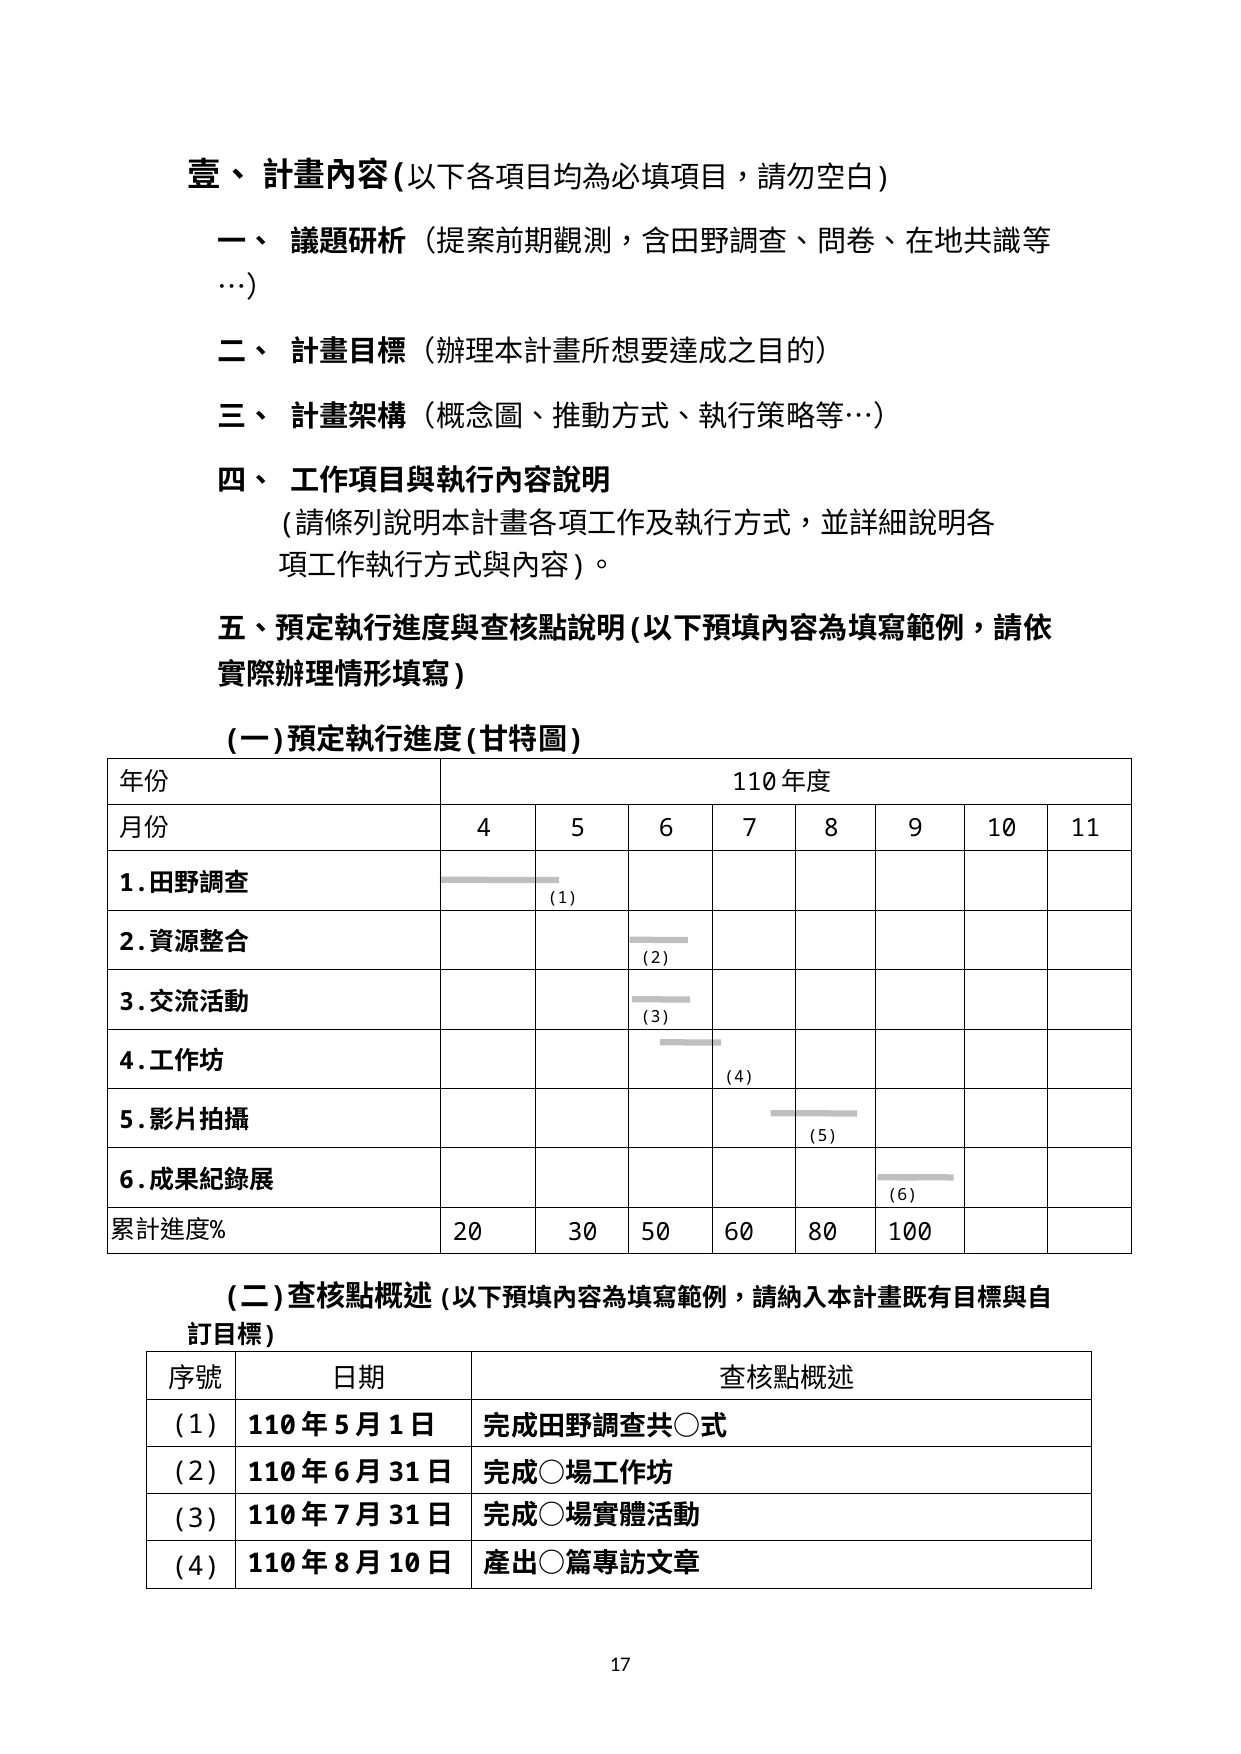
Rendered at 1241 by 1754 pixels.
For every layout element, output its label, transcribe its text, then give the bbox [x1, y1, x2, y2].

table_cell [536, 1030, 628, 1088]
list 議題研析（提案前期觀測，含田野調查、問卷、在地共識等…） [217, 214, 1053, 306]
table_cell [629, 1148, 712, 1207]
table_header 序號 [147, 1352, 235, 1398]
table_cell (5) [796, 1089, 875, 1147]
table_cell (1) [536, 851, 628, 910]
table_cell [1048, 1089, 1131, 1147]
table_cell 完成○場實體活動 [472, 1494, 1091, 1540]
table_cell 6 [629, 805, 712, 850]
table_cell [965, 970, 1047, 1028]
table_cell 5.影片拍攝 [108, 1089, 440, 1147]
table_cell [796, 911, 875, 969]
table_cell [1048, 1030, 1131, 1088]
table_cell 月份 [108, 805, 440, 850]
table_cell 4.工作坊 [108, 1030, 440, 1088]
list 五、預定執行進度與查核點說明(以下預填內容為填寫範例，請依實際辦理情形填寫) [217, 602, 1053, 694]
table_cell 110年7月31日 [236, 1494, 471, 1540]
table_cell 3.交流活動 [108, 970, 440, 1028]
table_cell [1048, 1148, 1131, 1207]
table_cell 11 [1048, 805, 1131, 850]
text (一)預定執行進度(甘特圖) [187, 712, 1053, 758]
table_cell 80 [796, 1208, 875, 1253]
table_cell 8 [796, 805, 875, 850]
table_cell [441, 911, 535, 969]
table_cell 20 [441, 1208, 535, 1253]
table_cell [536, 911, 628, 969]
text (二)查核點概述 (以下預填內容為填寫範例，請納入本計畫既有目標與自訂目標) [187, 1272, 1053, 1351]
table_cell [441, 851, 535, 910]
table_header 年份 [108, 759, 440, 804]
table_cell [713, 911, 795, 969]
table_cell (4) [713, 1030, 795, 1088]
list 工作項目與執行內容說明 [217, 454, 1053, 500]
table_cell 100 [876, 1208, 964, 1253]
table_cell [441, 1089, 535, 1147]
table_cell 1.田野調查 [108, 851, 440, 910]
table_cell [796, 1030, 875, 1088]
table_cell (6) [876, 1148, 964, 1207]
table_cell 完成田野調查共○式 [472, 1400, 1091, 1446]
table_cell [441, 1148, 535, 1207]
table_cell [713, 851, 795, 910]
table_cell [713, 1089, 795, 1147]
table_cell 9 [876, 805, 964, 850]
table_cell [1048, 851, 1131, 910]
table_cell [965, 1148, 1047, 1207]
table_cell [876, 1089, 964, 1147]
table_cell [796, 1148, 875, 1207]
table_cell 6.成果紀錄展 [108, 1148, 440, 1207]
table_cell [536, 1148, 628, 1207]
table_cell 2.資源整合 [108, 911, 440, 969]
table_header 110年度 [441, 759, 1131, 804]
table_cell (2) [147, 1447, 235, 1493]
table_cell [876, 911, 964, 969]
table_cell [796, 970, 875, 1028]
table_cell [1048, 911, 1131, 969]
table_cell [629, 851, 712, 910]
table_cell (1) [147, 1400, 235, 1446]
table_cell [629, 1030, 712, 1088]
table_header 查核點概述 [472, 1352, 1091, 1398]
table_cell [876, 851, 964, 910]
table_cell 產出○篇專訪文章 [472, 1541, 1091, 1588]
table_cell [796, 851, 875, 910]
table_cell [441, 1030, 535, 1088]
table_cell [1048, 970, 1131, 1028]
table_cell [965, 1030, 1047, 1088]
table_cell 10 [965, 805, 1047, 850]
table_cell 110年5月1日 [236, 1400, 471, 1446]
table_cell [965, 1089, 1047, 1147]
table_cell (3) [629, 970, 712, 1028]
table_cell 累計進度% [108, 1208, 440, 1253]
table_cell 110年6月31日 [236, 1447, 471, 1493]
table_cell [713, 1148, 795, 1207]
table_cell [629, 1089, 712, 1147]
table_cell [441, 970, 535, 1028]
list 計畫內容(以下各項目均為必填項目，請勿空白) [187, 150, 1085, 196]
table_cell [1048, 1208, 1131, 1253]
table_cell [965, 911, 1047, 969]
table_cell [876, 1030, 964, 1088]
table_cell 完成○場工作坊 [472, 1447, 1091, 1493]
table_cell [965, 1208, 1047, 1253]
table_cell 50 [629, 1208, 712, 1253]
table_cell (2) [629, 911, 712, 969]
table_cell [713, 970, 795, 1028]
table_cell (3) [147, 1494, 235, 1540]
list 計畫目標（辦理本計畫所想要達成之目的） [217, 325, 1053, 371]
table_cell 5 [536, 805, 628, 850]
table_cell [536, 970, 628, 1028]
table_header 日期 [236, 1352, 471, 1398]
table_cell [965, 851, 1047, 910]
text (請條列說明本計畫各項工作及執行方式，並詳細說明各項工作執行方式與內容)。 [278, 500, 996, 583]
table_cell [876, 970, 964, 1028]
table_cell 30 [536, 1208, 628, 1253]
table_cell 4 [441, 805, 535, 850]
table_cell 110年8月10日 [236, 1541, 471, 1588]
table_cell [536, 1089, 628, 1147]
table_cell 60 [713, 1208, 795, 1253]
table_cell (4) [147, 1541, 235, 1588]
list 計畫架構（概念圖、推動方式、執行策略等…） [217, 389, 1053, 435]
table_cell 7 [713, 805, 795, 850]
